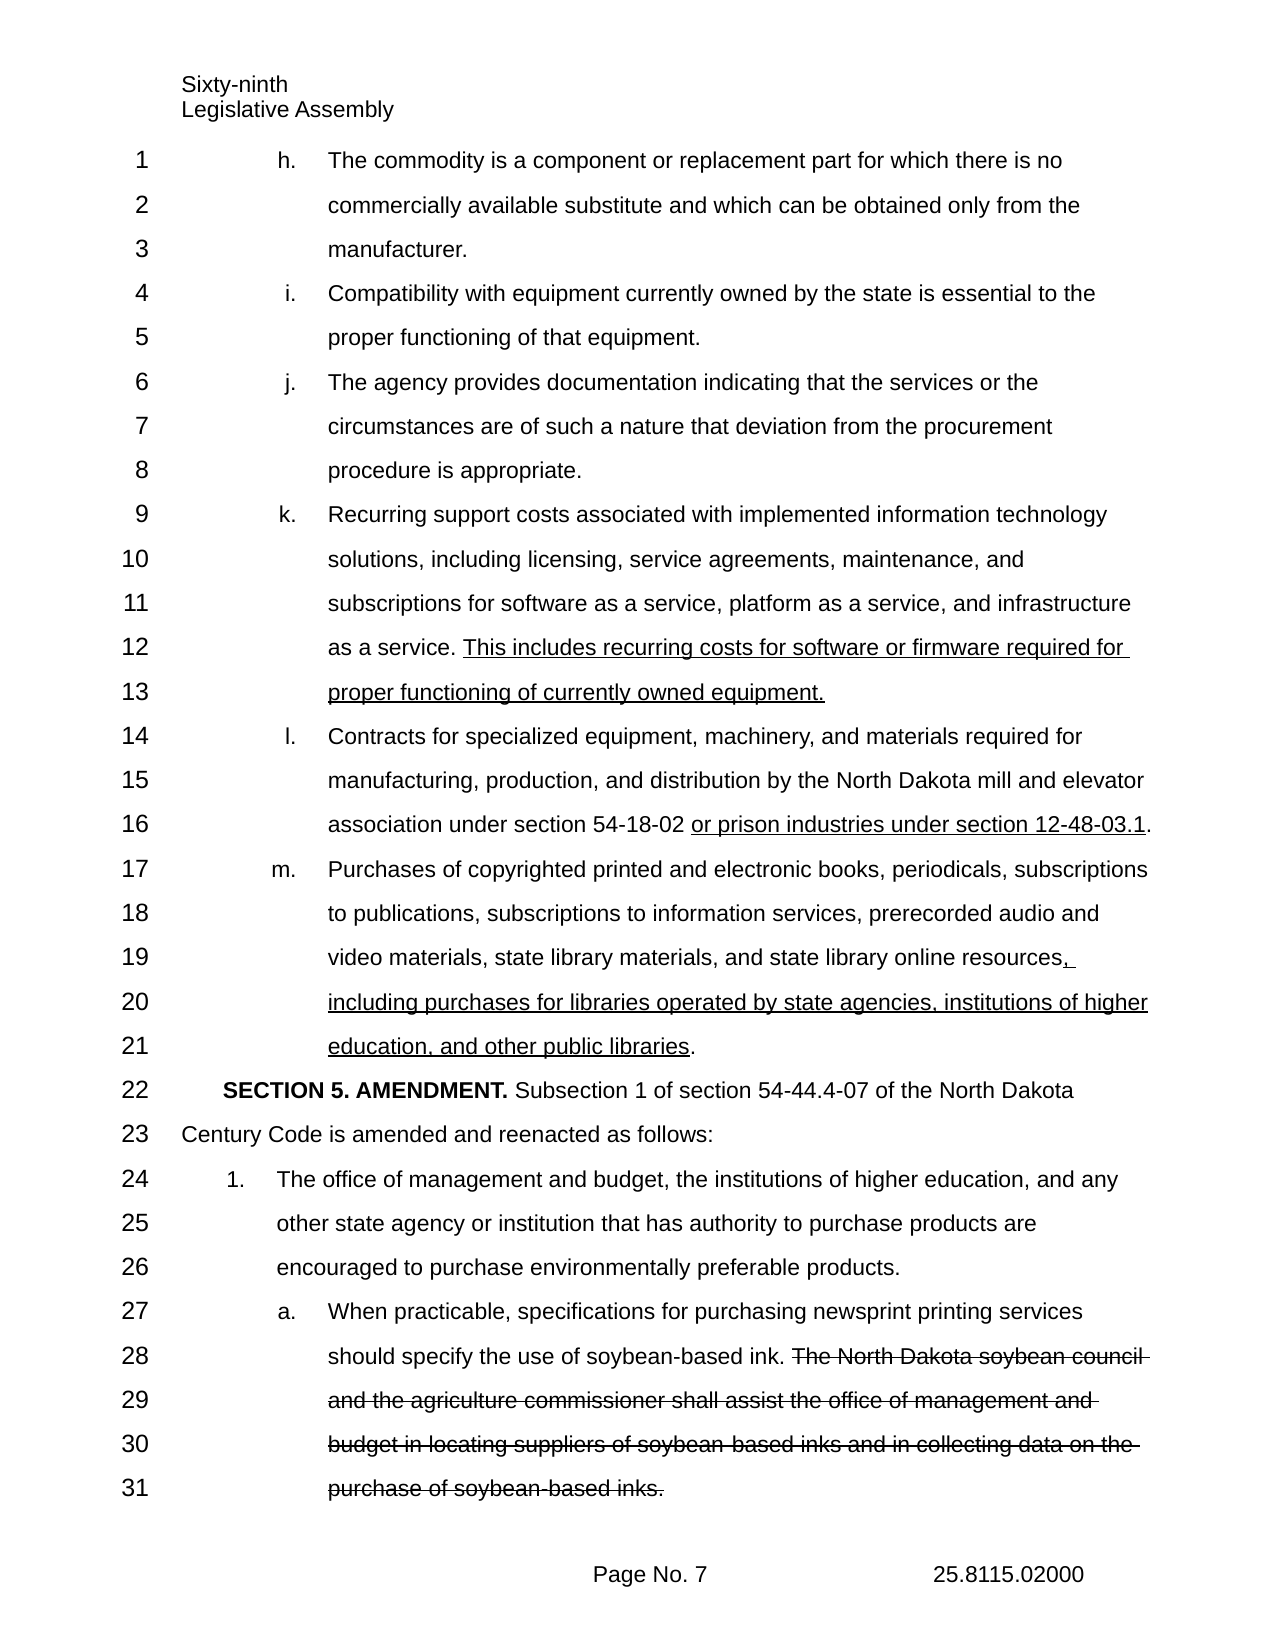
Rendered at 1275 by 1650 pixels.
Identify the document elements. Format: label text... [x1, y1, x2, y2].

text a. When practicable, specifications for purchasing newsprint printing services should specify the use of soybean‑based ink. The North Dakota soybean council and the agriculture commissioner shall assist the office of management and budget in locating suppliers of soybean‑based inks and in collecting data on the purchase of soybean‑based inks. [181, 1284, 1154, 1506]
text k. Recurring support costs associated with implemented information technology solutions, including licensing, service agreements, maintenance, and subscriptions for software as a service, platform as a service, and infrastructure as a service. This includes recurring costs for software or firmware required for proper functioning of currently owned equipment. [181, 487, 1154, 709]
text l. Contracts for specialized equipment, machinery, and materials required for manufacturing, production, and distribution by the North Dakota mill and elevator association under section 54‑18‑02 or prison industries under section 12‑48‑03.1. [181, 709, 1154, 842]
text 1. The office of management and budget, the institutions of higher education, and any other state agency or institution that has authority to purchase products are encouraged to purchase environmentally preferable products. [181, 1152, 1154, 1284]
text m. Purchases of copyrighted printed and electronic books, periodicals, subscriptions to publications, subscriptions to information services, prerecorded audio and video materials, state library materials, and state library online resources, including purchases for libraries operated by state agencies, institutions of higher education, and other public libraries. [181, 842, 1154, 1063]
text i. Compatibility with equipment currently owned by the state is essential to the proper functioning of that equipment. [181, 266, 1154, 355]
text j. The agency provides documentation indicating that the services or the circumstances are of such a nature that deviation from the procurement procedure is appropriate. [181, 355, 1154, 487]
text SECTION 5. AMENDMENT. Subsection 1 of section 54‑44.4‑07 of the North Dakota Century Code is amended and reenacted as follows: [181, 1063, 1154, 1152]
text h. The commodity is a component or replacement part for which there is no commercially available substitute and which can be obtained only from the manufacturer. [181, 133, 1154, 266]
